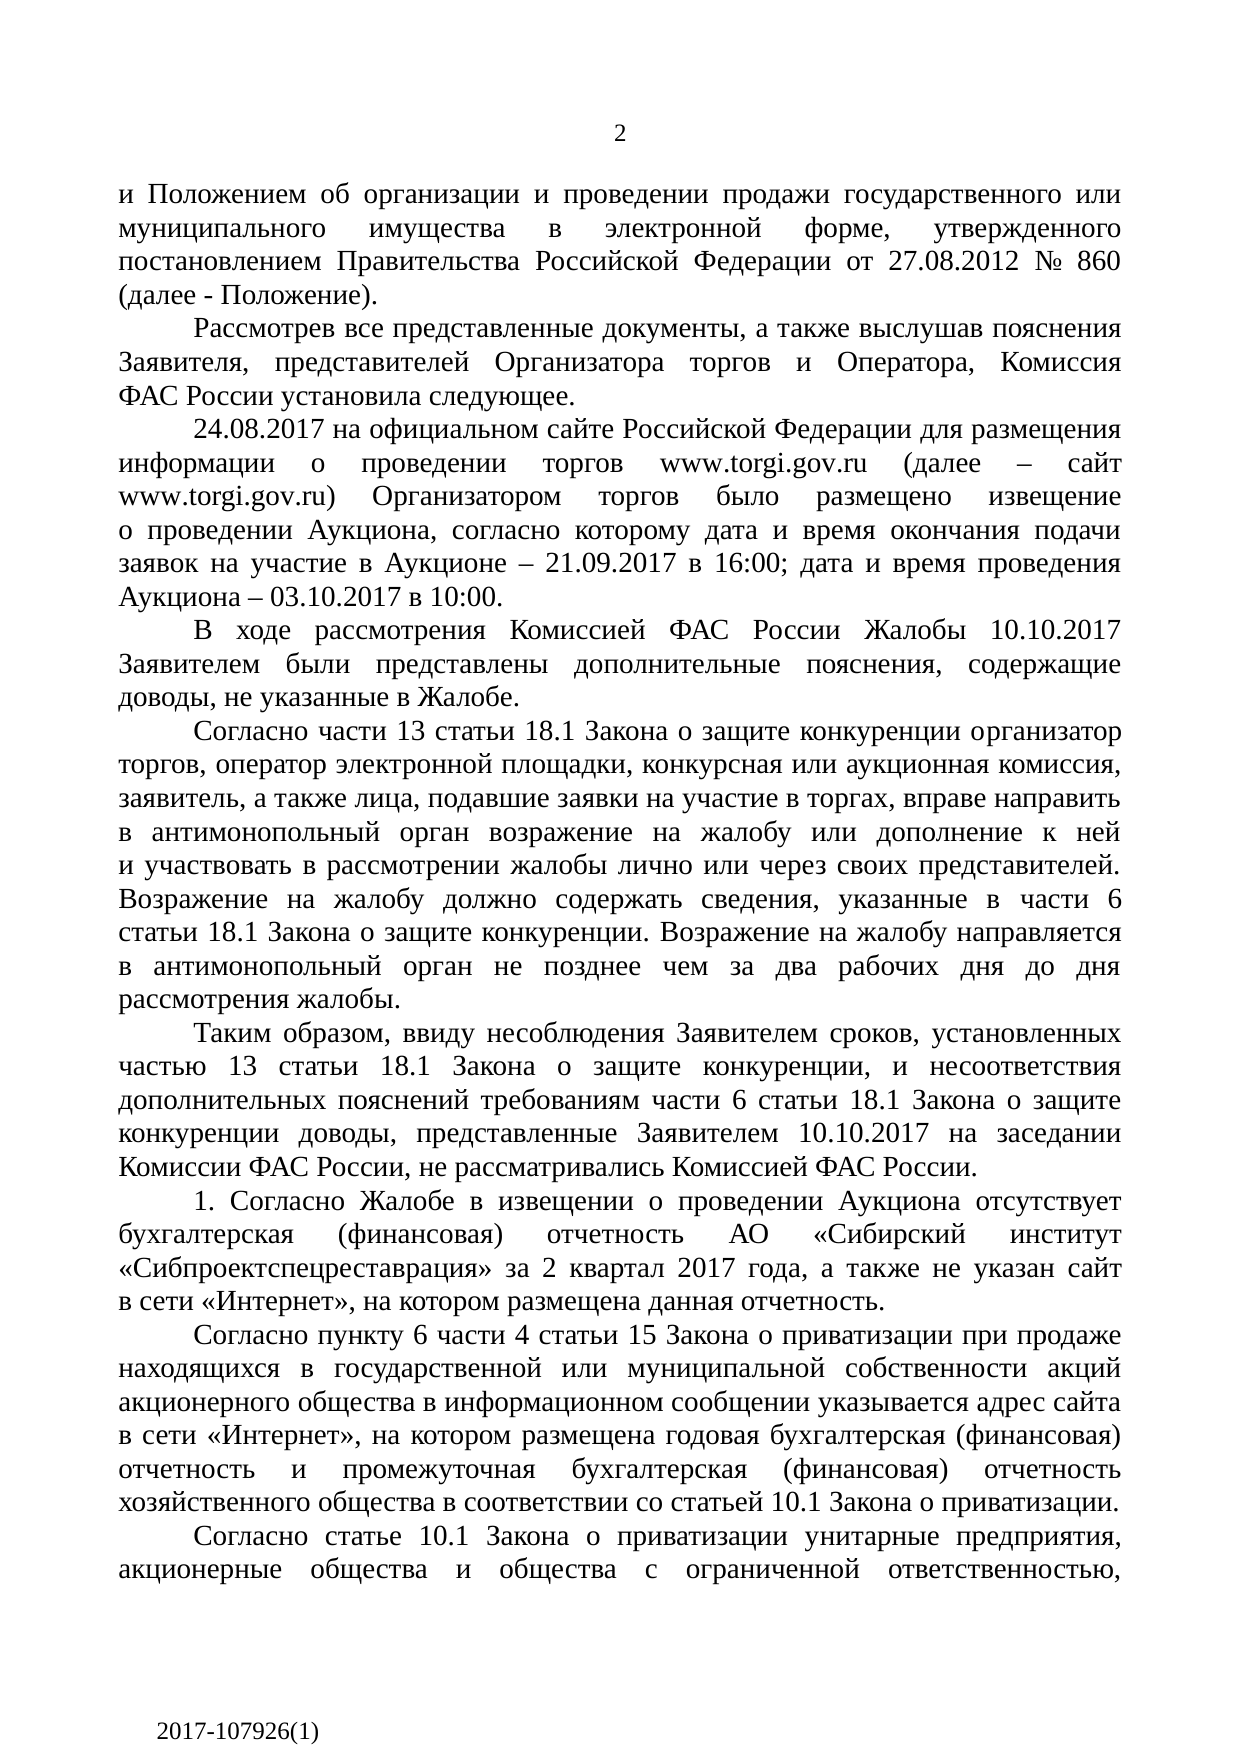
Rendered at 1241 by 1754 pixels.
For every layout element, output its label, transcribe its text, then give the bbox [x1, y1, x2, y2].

text Согласно части 13 статьи 18.1 Закона о защите конкуренции организатор торгов, оператор электронной площадки, конкурсная или аукционная комиссия, заявитель, а также лица, подавшие заявки на участие в торгах, вправе направить в антимонопольный орган возражение на жалобу или дополнение к ней и участвовать в рассмотрении жалобы лично или через своих представителей. Возражение на жалобу должно содержать сведения, указанные в части 6 статьи 18.1 Закона о защите конкуренции. Возражение на жалобу направляется в антимонопольный орган не позднее чем за два рабочих дня до дня рассмотрения жалобы. [118, 713, 1122, 1015]
text Согласно пункту 6 части 4 статьи 15 Закона о приватизации при продаже находящихся в государственной или муниципальной собственности акций акционерного общества в информационном сообщении указывается адрес сайта в сети «Интернет», на котором размещена годовая бухгалтерская (финансовая) отчетность и промежуточная бухгалтерская (финансовая) отчетность хозяйственного общества в соответствии со статьей 10.1 Закона о приватизации. [118, 1317, 1122, 1518]
text Таким образом, ввиду несоблюдения Заявителем сроков, установленных частью 13 статьи 18.1 Закона о защите конкуренции, и несоответствия дополнительных пояснений требованиям части 6 статьи 18.1 Закона о защите конкуренции доводы, представленные Заявителем 10.10.2017 на заседании Комиссии ФАС России, не рассматривались Комиссией ФАС России. [118, 1015, 1122, 1183]
text В ходе рассмотрения Комиссией ФАС России Жалобы 10.10.2017 Заявителем были представлены дополнительные пояснения, содержащие доводы, не указанные в Жалобе. [118, 612, 1122, 713]
text и Положением об организации и проведении продажи государственного или муниципального имущества в электронной форме, утвержденного постановлением Правительства Российской Федерации от 27.08.2012 № 860 (далее - Положение). [118, 176, 1122, 311]
text 24.08.2017 на официальном сайте Российской Федерации для размещения информации о проведении торгов www.torgi.gov.ru (далее – сайт www.torgi.gov.ru) Организатором торгов было размещено извещение о проведении Аукциона, согласно которому дата и время окончания подачи заявок на участие в Аукционе – 21.09.2017 в 16:00; дата и время проведения Аукциона – 03.10.2017 в 10:00. [118, 411, 1122, 612]
text Согласно статье 10.1 Закона о приватизации унитарные предприятия, акционерные общества и общества с ограниченной ответственностью, [118, 1518, 1122, 1585]
text Рассмотрев все представленные документы, а также выслушав пояснения Заявителя, представителей Организатора торгов и Оператора, Комиссия ФАС России установила следующее. [118, 311, 1122, 411]
text 1. Согласно Жалобе в извещении о проведении Аукциона отсутствует бухгалтерская (финансовая) отчетность АО «Сибирский институт «Сибпроектспецреставрация» за 2 квартал 2017 года, а также не указан сайт в сети «Интернет», на котором размещена данная отчетность. [118, 1183, 1122, 1317]
